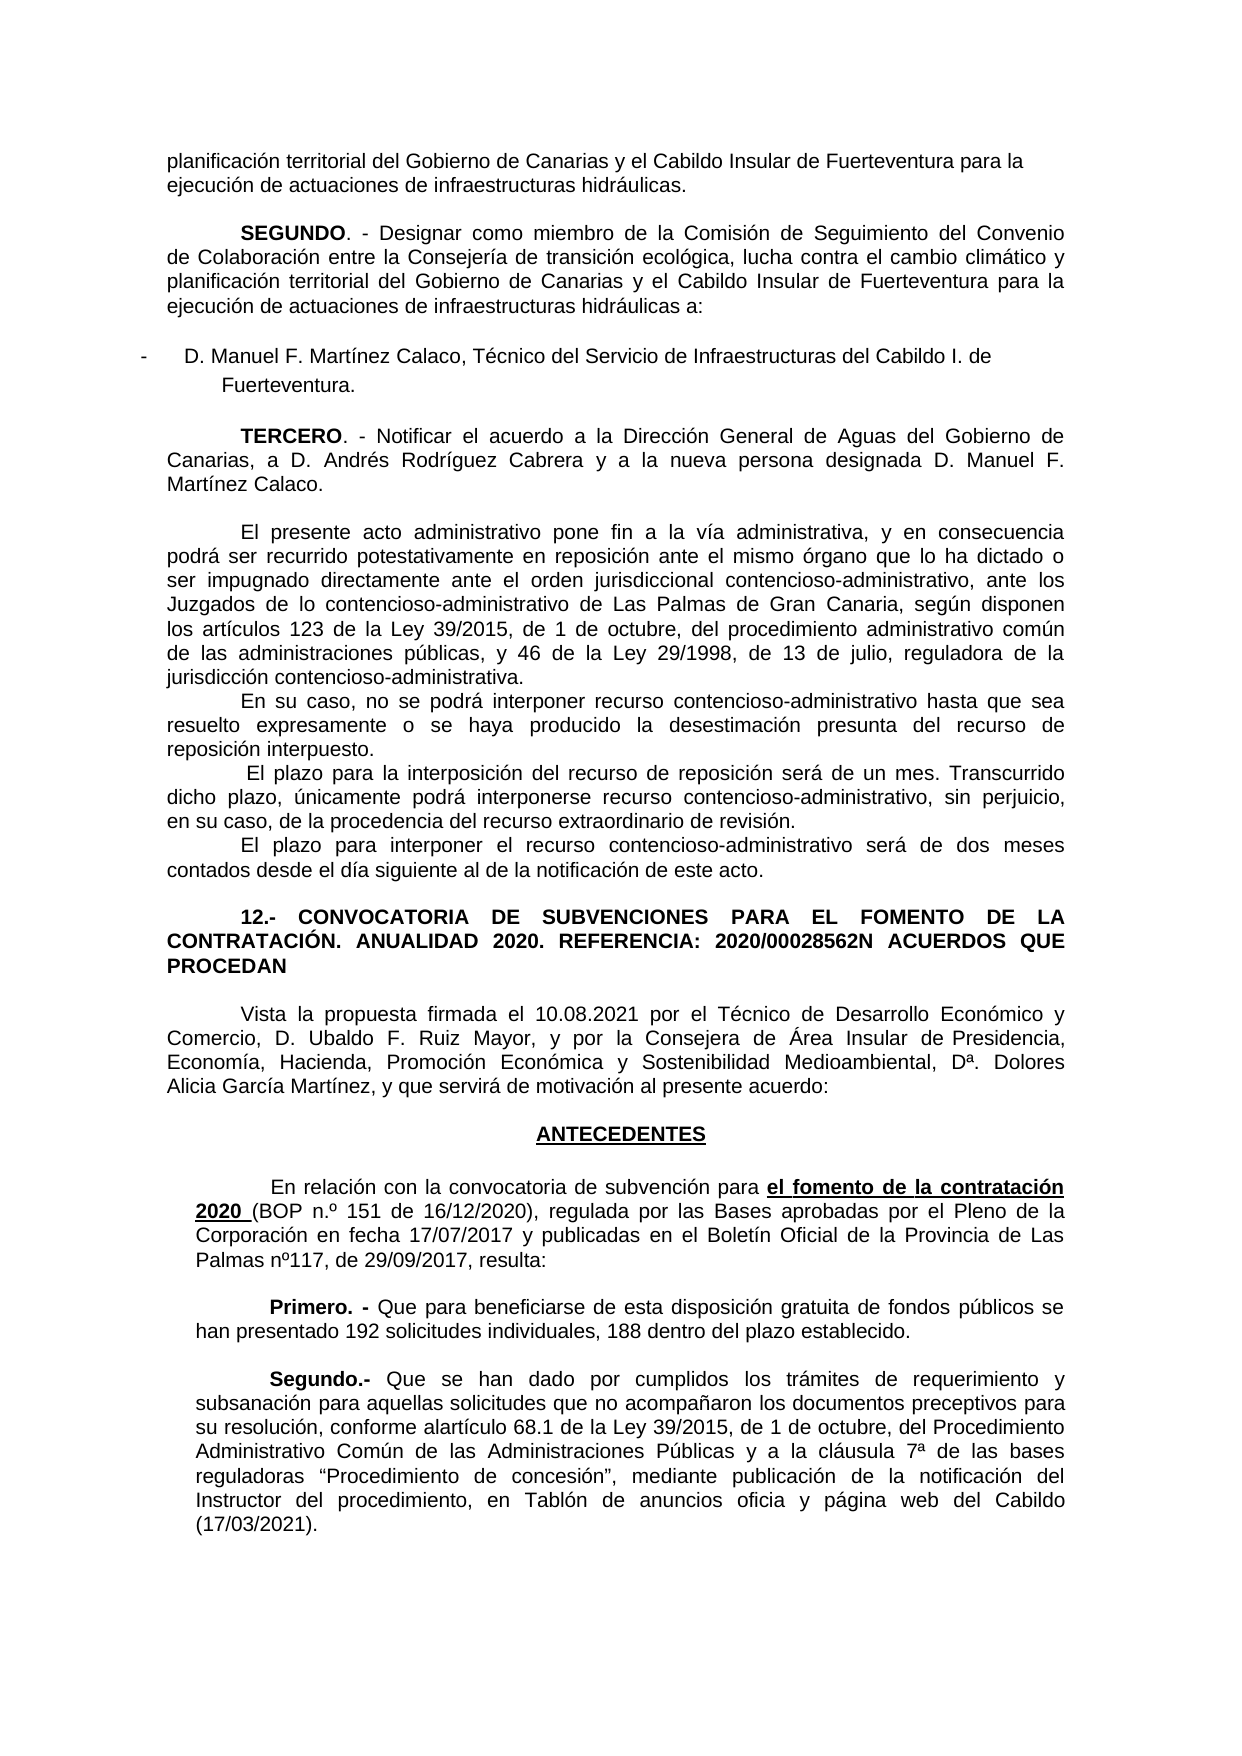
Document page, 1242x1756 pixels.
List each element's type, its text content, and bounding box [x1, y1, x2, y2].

text El plazo para la interposición del recurso de reposición será de un mes. Transcurrido dicho plazo, únicamente podrá interponerse recurso contencioso-administrativo, sin perjuicio, en su caso, de la procedencia del recurso extraordinario de revisión. [167, 761, 1065, 833]
text El plazo para interponer el recurso contencioso-administrativo será de dos meses contados desde el día siguiente al de la notificación de este acto. [167, 833, 1065, 881]
text En su caso, no se podrá interponer recurso contencioso-administrativo hasta que sea resuelto expresamente o se haya producido la desestimación presunta del recurso de reposición interpuesto. [167, 689, 1064, 761]
text Primero. - Que para beneficiarse de esta disposición gratuita de fondos públicos se han presentado 192 solicitudes individuales, 188 dentro del plazo establecido. [195, 1295, 1064, 1343]
text Vista la propuesta firmada el 10.08.2021 por el Técnico de Desarrollo Económico y Comercio, D. Ubaldo F. Ruiz Mayor, y por la Consejera de Área Insular de Presidencia, Economía, Hacienda, Promoción Económica y Sostenibilidad Medioambiental, Dª. Dolores Alicia García Martínez, y que servirá de motivación al presente acuerdo: [167, 1002, 1065, 1098]
text TERCERO. - Notificar el acuerdo a la Dirección General de Aguas del Gobierno de Canarias, a D. Andrés Rodríguez Cabrera y a la nueva persona designada D. Manuel F. Martínez Calaco. [167, 424, 1065, 496]
text En relación con la convocatoria de subvención para el fomento de la contratación 2020 (BOP n.º 151 de 16/12/2020), regulada por las Bases aprobadas por el Pleno de la Corporación en fecha 17/07/2017 y publicadas en el Boletín Oficial de la Provincia de Las Palmas nº117, de 29/09/2017, resulta: [195, 1175, 1065, 1271]
text El presente acto administrativo pone fin a la vía administrativa, y en consecuencia podrá ser recurrido potestativamente en reposición ante el mismo órgano que lo ha dictado o ser impugnado directamente ante el orden jurisdiccional contencioso-administrativo, ante los Juzgados de lo contencioso-administrativo de Las Palmas de Gran Canaria, según disponen los artículos 123 de la Ley 39/2015, de 1 de octubre, del procedimiento administrativo común de las administraciones públicas, y 46 de la Ley 29/1998, de 13 de julio, reguladora de la jurisdicción contencioso-administrativa. [167, 520, 1065, 689]
text SEGUNDO. - Designar como miembro de la Comisión de Seguimiento del Convenio de Colaboración entre la Consejería de transición ecológica, lucha contra el cambio climático y planificación territorial del Gobierno de Canarias y el Cabildo Insular de Fuerteventura para la ejecución de actuaciones de infraestructuras hidráulicas a: [167, 221, 1065, 317]
subtitle ANTECEDENTES [482, 1122, 759, 1146]
list D. Manuel F. Martínez Calaco, Técnico del Servicio de Infraestructuras del Cabildo I. de Fuerteventura. [140, 341, 1039, 397]
text planificación territorial del Gobierno de Canarias y el Cabildo Insular de Fuerteventura para la ejecución de actuaciones de infraestructuras hidráulicas. [167, 149, 1063, 197]
text Segundo.- Que se han dado por cumplidos los trámites de requerimiento y subsanación para aquellas solicitudes que no acompañaron los documentos preceptivos para su resolución, conforme alartículo 68.1 de la Ley 39/2015, de 1 de octubre, del Procedimiento Administrativo Común de las Administraciones Públicas y a la cláusula 7ª de las bases reguladoras “Procedimiento de concesión”, mediante publicación de la notificación del Instructor del procedimiento, en Tablón de anuncios oficia y página web del Cabildo (17/03/2021). [195, 1367, 1065, 1536]
subtitle 12.- CONVOCATORIA DE SUBVENCIONES PARA EL FOMENTO DE LA CONTRATACIÓN. ANUALIDAD 2020. REFERENCIA: 2020/00028562N ACUERDOS QUE PROCEDAN [167, 905, 1065, 977]
